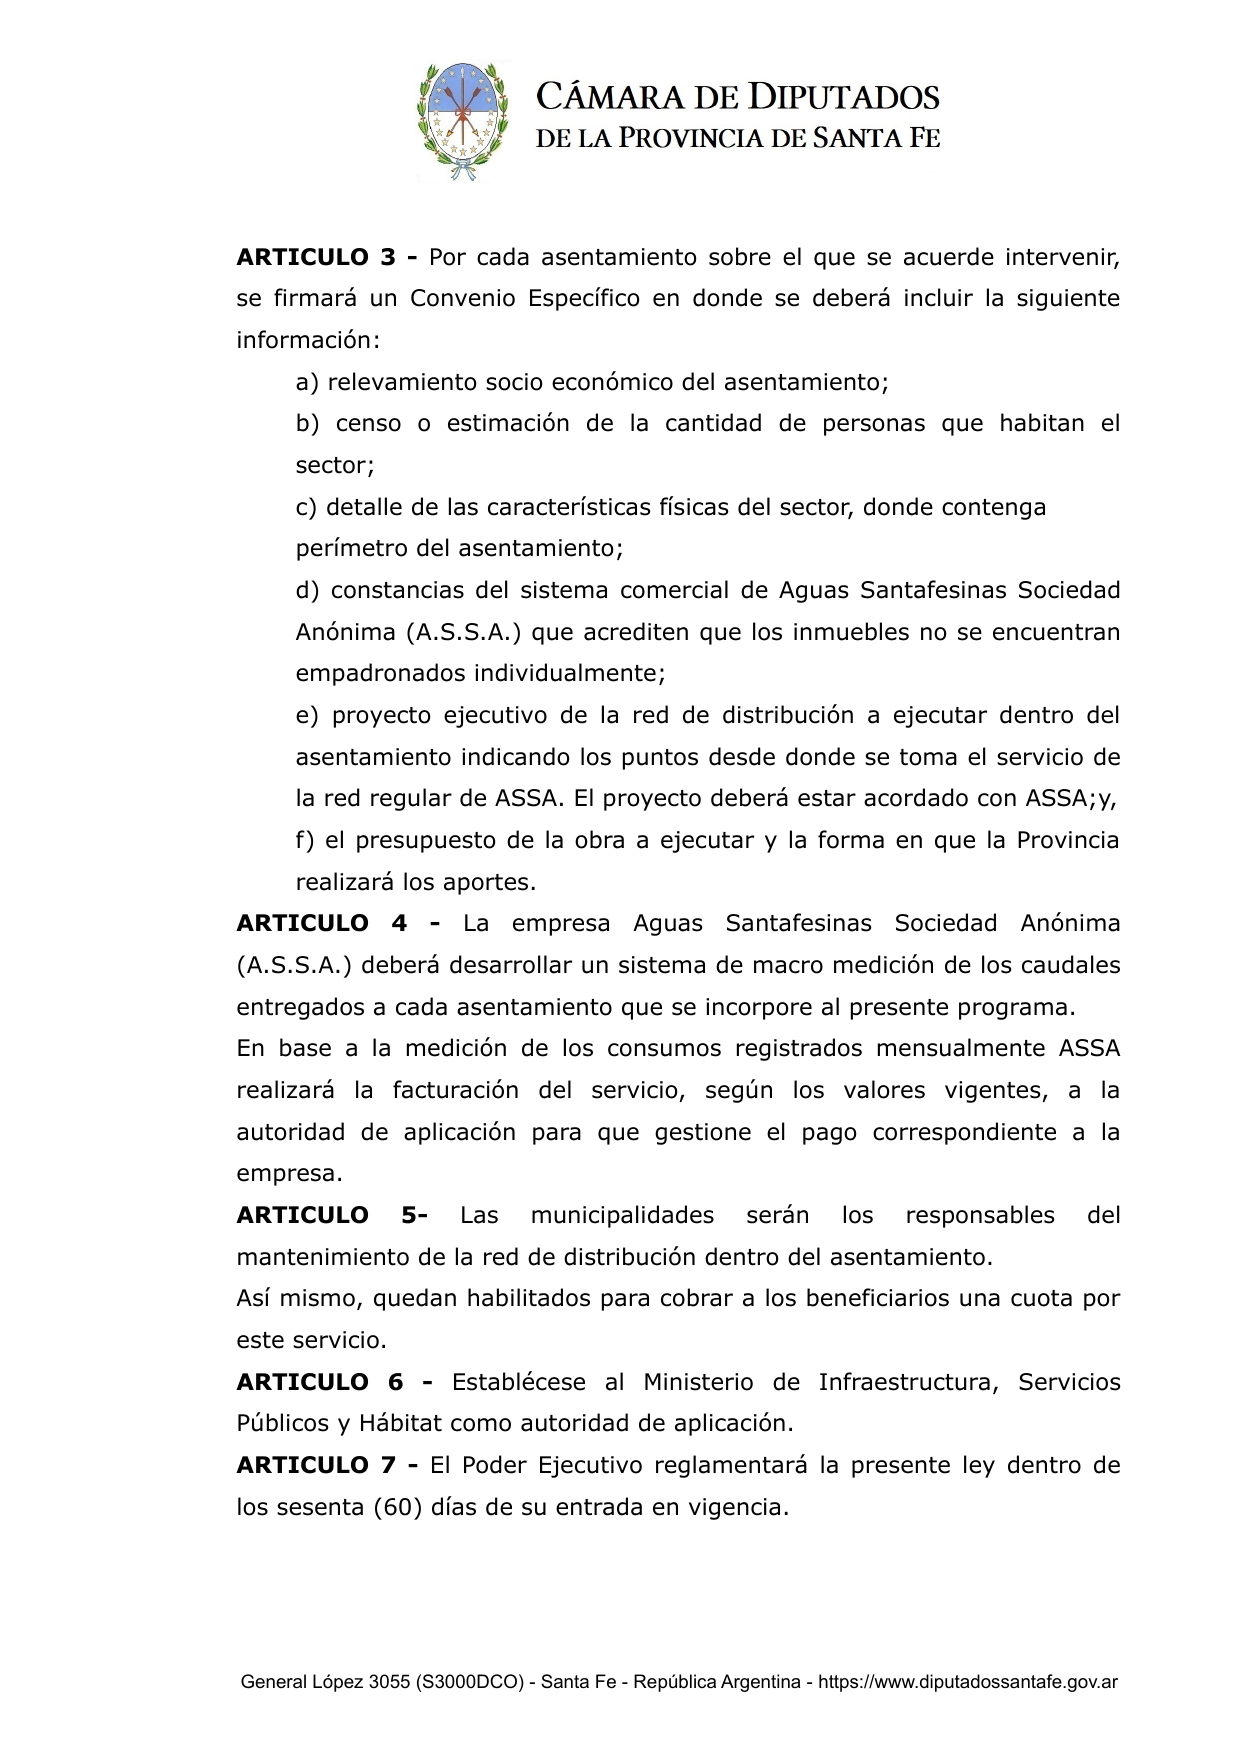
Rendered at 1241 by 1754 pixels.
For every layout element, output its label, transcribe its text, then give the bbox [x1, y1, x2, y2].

text ARTICULO 6 - Establécese al Ministerio de Infraestructura, Servicios Públicos y Hábitat como autoridad de aplicación. [236, 1367, 1122, 1437]
text ARTICULO 3 - Por cada asentamiento sobre el que se acuerde intervenir, se firmará un Convenio Específico en donde se deberá incluir la siguiente información: [236, 242, 1122, 353]
text ARTICULO 5- Las municipalidades serán los responsables del mantenimiento de la red de distribución dentro del asentamiento. [236, 1201, 1122, 1270]
picture [413, 59, 945, 183]
text Así mismo, quedan habilitados para cobrar a los beneficiarios una cuota por este servicio. [236, 1284, 1122, 1353]
text d) constancias del sistema comercial de Aguas Santafesinas Sociedad Anónima (A.S.S.A.) que acrediten que los inmuebles no se encuentran empadronados individualmente; [295, 576, 1122, 687]
text ARTICULO 7 - El Poder Ejecutivo reglamentará la presente ley dentro de los sesenta (60) días de su entrada en vigencia. [236, 1451, 1122, 1520]
text c) detalle de las características físicas del sector, donde contenga [295, 492, 1122, 520]
text En base a la medición de los consumos registrados mensualmente ASSA realizará la facturación del servicio, según los valores vigentes, a la autoridad de aplicación para que gestione el pago correspondiente a la empresa. [236, 1034, 1122, 1187]
text a) relevamiento socio económico del asentamiento; [295, 367, 1122, 395]
text ARTICULO 4 - La empresa Aguas Santafesinas Sociedad Anónima (A.S.S.A.) deberá desarrollar un sistema de macro medición de los caudales entregados a cada asentamiento que se incorpore al presente programa. [236, 909, 1122, 1020]
text perímetro del asentamiento; [295, 534, 1122, 562]
text b) censo o estimación de la cantidad de personas que habitan el sector; [295, 409, 1122, 478]
text f) el presupuesto de la obra a ejecutar y la forma en que la Provincia realizará los aportes. [295, 826, 1122, 895]
text e) proyecto ejecutivo de la red de distribución a ejecutar dentro del asentamiento indicando los puntos desde donde se toma el servicio de la red regular de ASSA. El proyecto deberá estar acordado con ASSA;y, [295, 701, 1122, 812]
